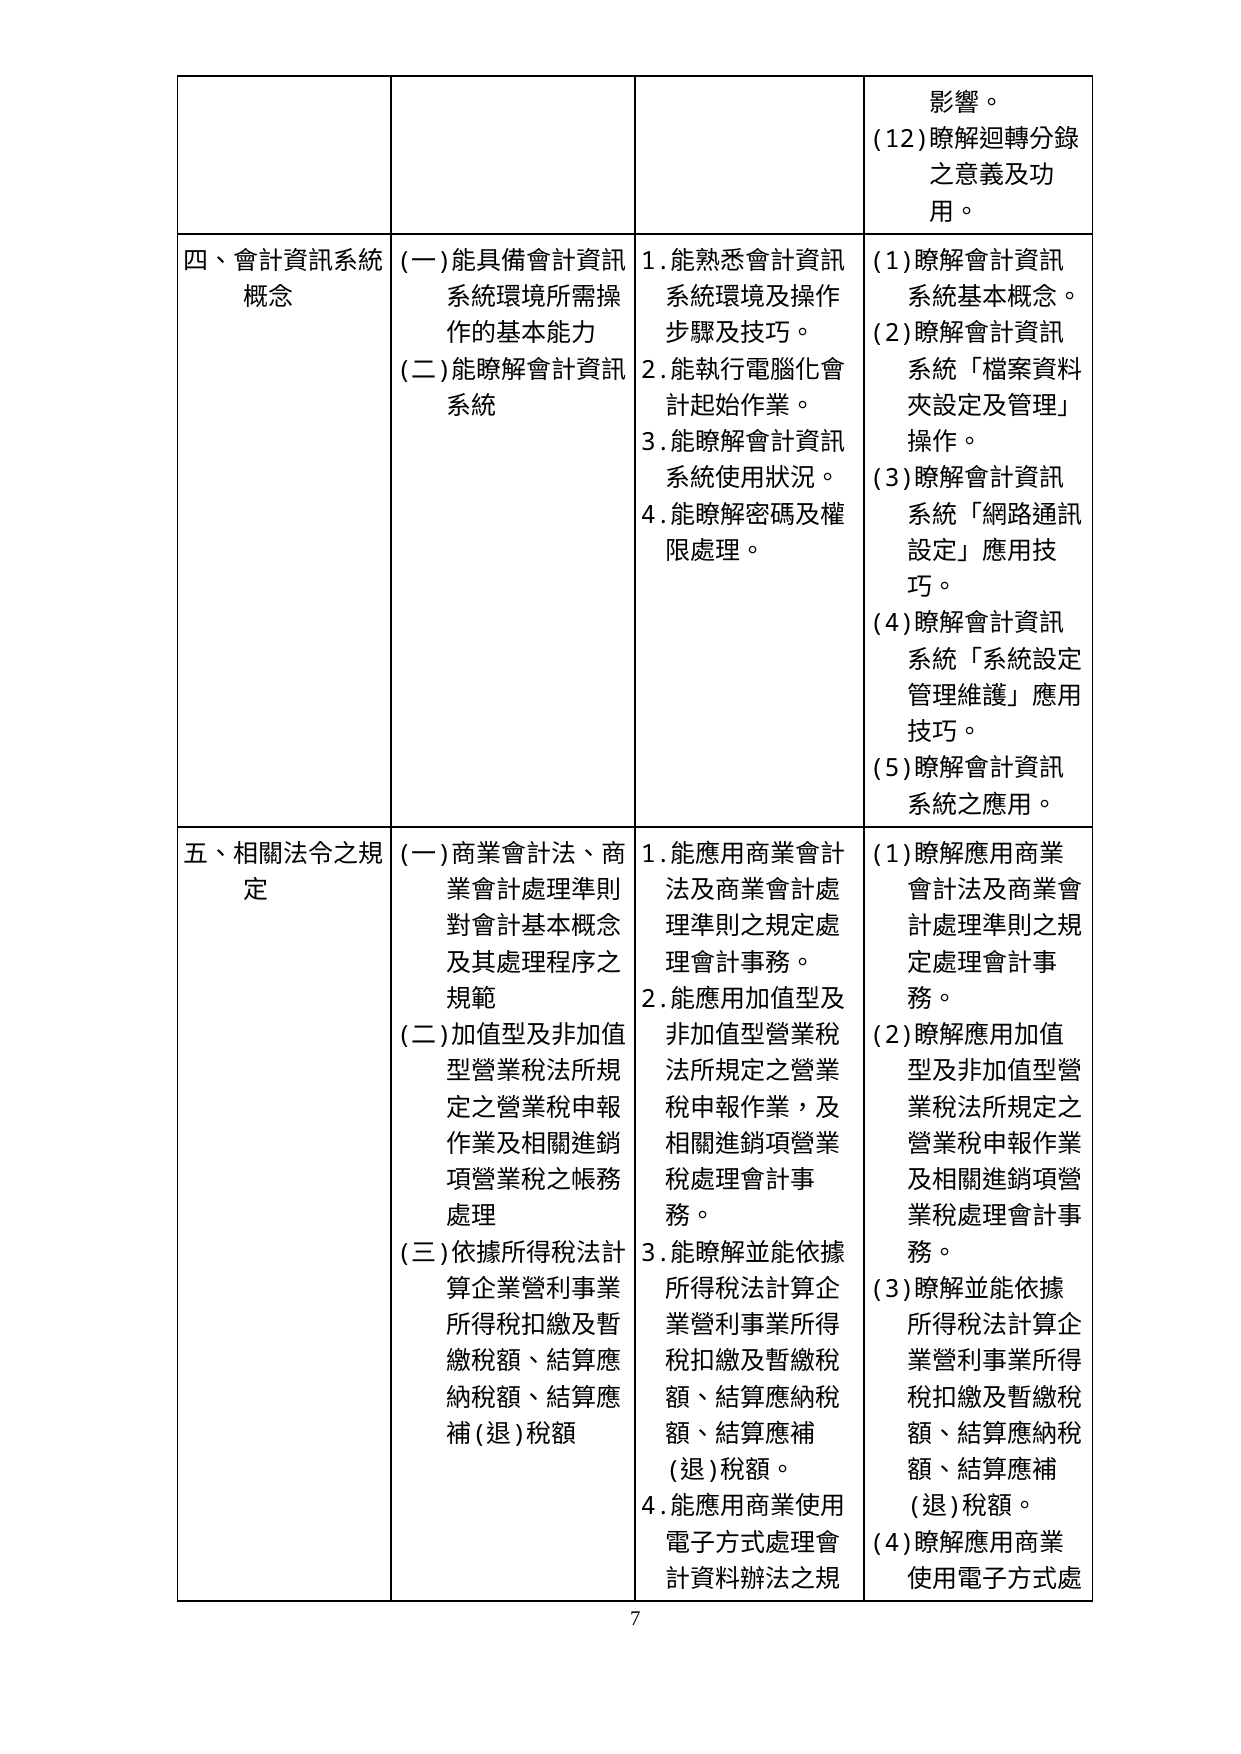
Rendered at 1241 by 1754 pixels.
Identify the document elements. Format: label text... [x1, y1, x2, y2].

table_cell 五、相關法令之規 定 [178, 828, 390, 1600]
table_cell (一)能具備會計資訊系統環境所需操作的基本能力 (二)能瞭解會計資訊系統 [392, 235, 634, 826]
table_cell 四、會計資訊系統 概念 [178, 235, 390, 826]
table_cell 1.能熟悉會計資訊系統環境及操作步驟及技巧。 2.能執行電腦化會計起始作業。 3.能瞭解會計資訊系統使用狀況。 4.能瞭解密碼及權限處理。 [636, 235, 863, 826]
table_cell 影響。 (12)瞭解迴轉分錄 之意義及功 用。 [865, 77, 1092, 233]
table_cell [178, 77, 390, 233]
table_cell (一)商業會計法、商業會計處理準則對會計基本概念及其處理程序之規範 (二)加值型及非加值型營業稅法所規定之營業稅申報作業及相關進銷項營業稅之帳務處理 (三)依據所得稅法計算企業營利事業所得稅扣繳及暫繳稅額、結算應納稅額、結算應補(退)稅額 [392, 828, 634, 1600]
table_cell 1.能應用商業會計法及商業會計處理準則之規定處理會計事務。 2.能應用加值型及非加值型營業稅法所規定之營業稅申報作業，及相關進銷項營業稅處理會計事務。 3.能瞭解並能依據所得稅法計算企業營利事業所得稅扣繳及暫繳稅額、結算應納稅額、結算應補(退)稅額。 4.能應用商業使用電子方式處理會計資料辦法之規 [636, 828, 863, 1600]
table_cell [392, 77, 634, 233]
table_cell [636, 77, 863, 233]
table_cell (1)瞭解會計資訊系統基本概念。 (2)瞭解會計資訊系統「檔案資料夾設定及管理」操作。 (3)瞭解會計資訊系統「網路通訊設定」應用技巧。 (4)瞭解會計資訊系統「系統設定管理維護」應用技巧。 (5)瞭解會計資訊系統之應用。 [865, 235, 1092, 826]
table_cell (1)瞭解應用商業會計法及商業會計處理準則之規定處理會計事務。 (2)瞭解應用加值型及非加值型營業稅法所規定之營業稅申報作業及相關進銷項營業稅處理會計事務。 (3)瞭解並能依據所得稅法計算企業營利事業所得稅扣繳及暫繳稅額、結算應納稅額、結算應補(退)稅額。 (4)瞭解應用商業使用電子方式處 [865, 828, 1092, 1600]
